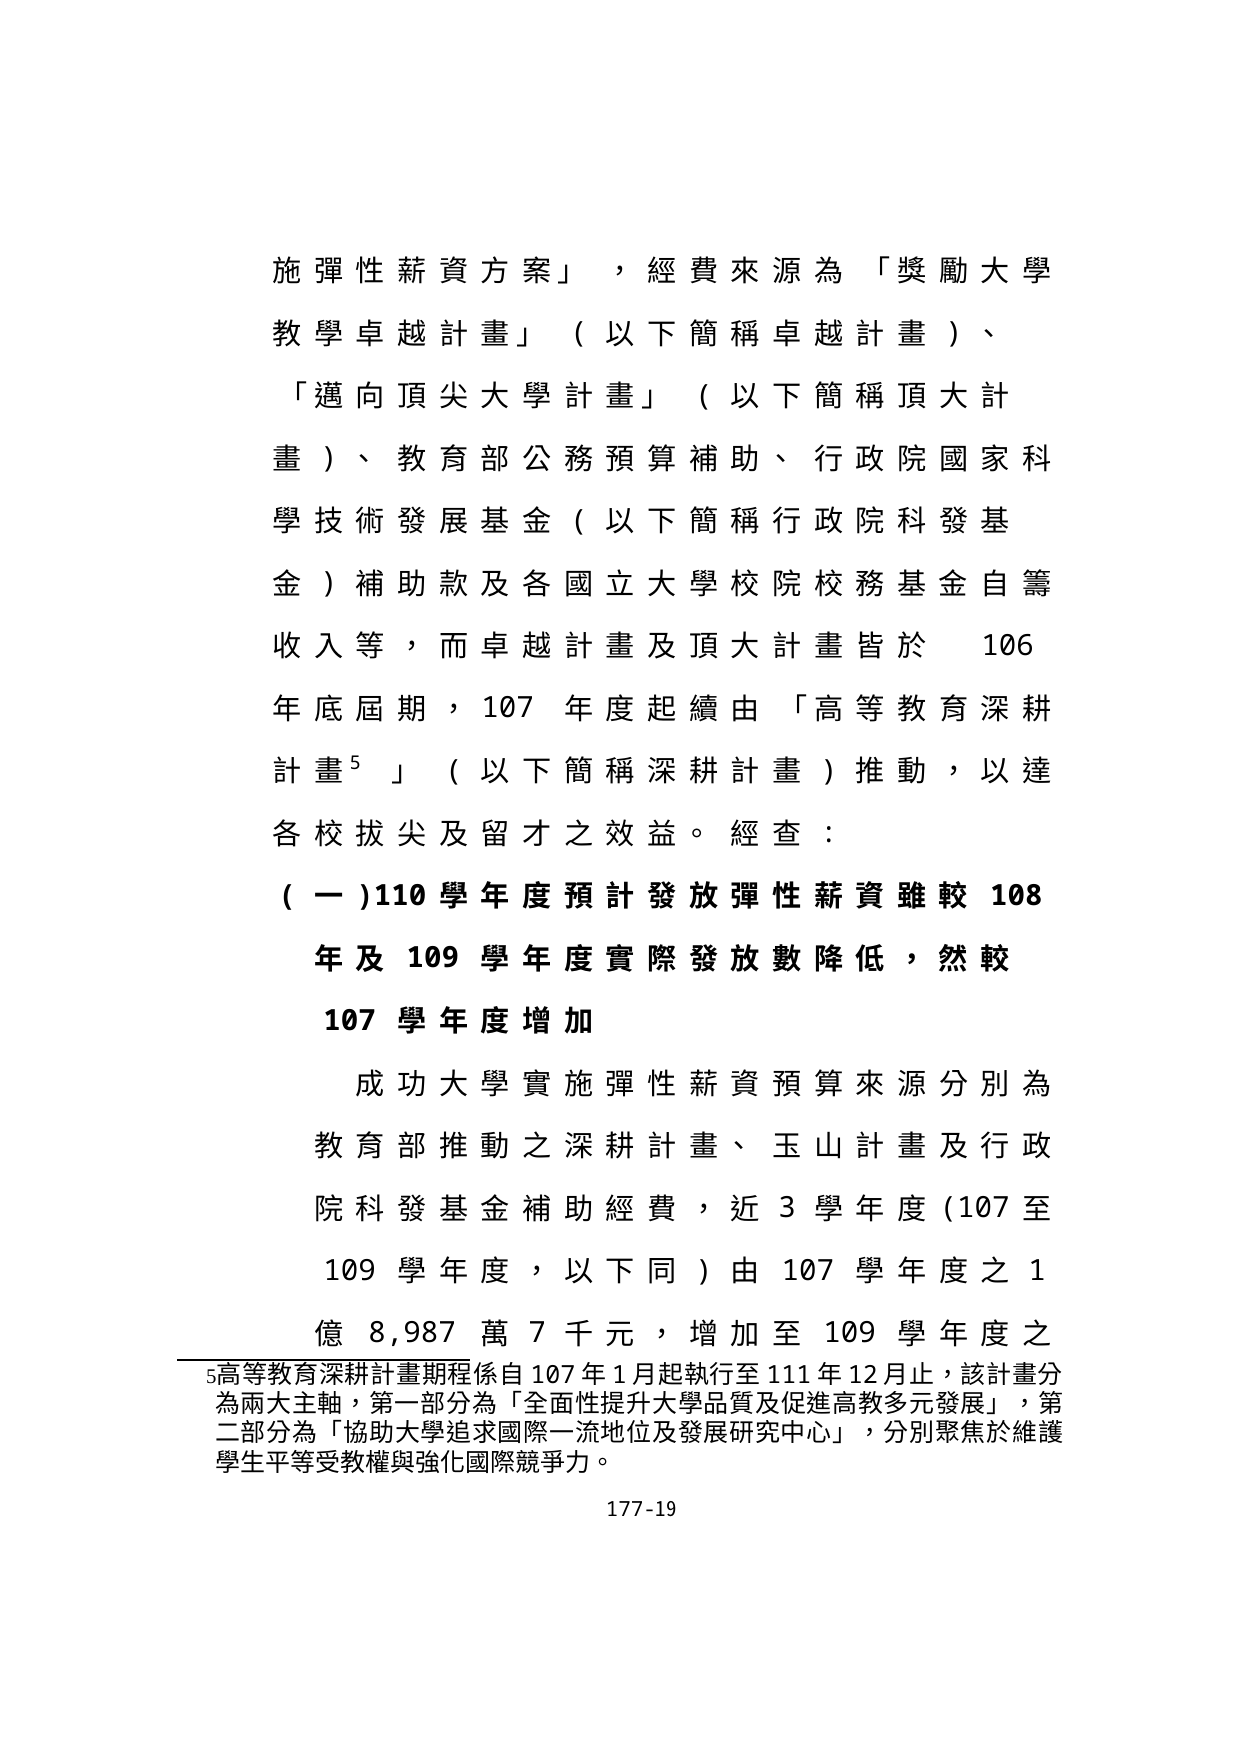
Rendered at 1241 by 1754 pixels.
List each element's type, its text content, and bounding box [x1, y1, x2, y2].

text (一)110學年度預計發放彈性薪資雖較108年及109學年度實際發放數降低，然較107學年度增加 [242, 852, 1058, 1040]
text 成功大學實施彈性薪資預算來源分別為教育部推動之深耕計畫、玉山計畫及行政院科發基金補助經費，近3學年度(107至109學年度，以下同)由107學年度之1億8,987萬7千元，增加至109學年度之 [271, 1040, 1058, 1352]
text 高等教育深耕計畫期程係自107年1月起執行至111年12月止，該計畫分為兩大主軸，第一部分為「全面性提升大學品質及促進高教多元發展」，第二部分為「協助大學追求國際一流地位及發展研究中心」，分別聚焦於維護學生平等受教權與強化國際競爭力。 [206, 1360, 1063, 1477]
text 施彈性薪資方案」，經費來源為「獎勵大學教學卓越計畫」(以下簡稱卓越計畫)、「邁向頂尖大學計畫」(以下簡稱頂大計畫)、教育部公務預算補助、行政院國家科學技術發展基金(以下簡稱行政院科發基金)補助款及各國立大學校院校務基金自籌收入等，而卓越計畫及頂大計畫皆於 106 年底屆期，107 年度起續由「高等教育深耕計畫」(以下簡稱深耕計畫)推動，以達各校拔尖及留才之效益。經查: [242, 227, 1058, 852]
